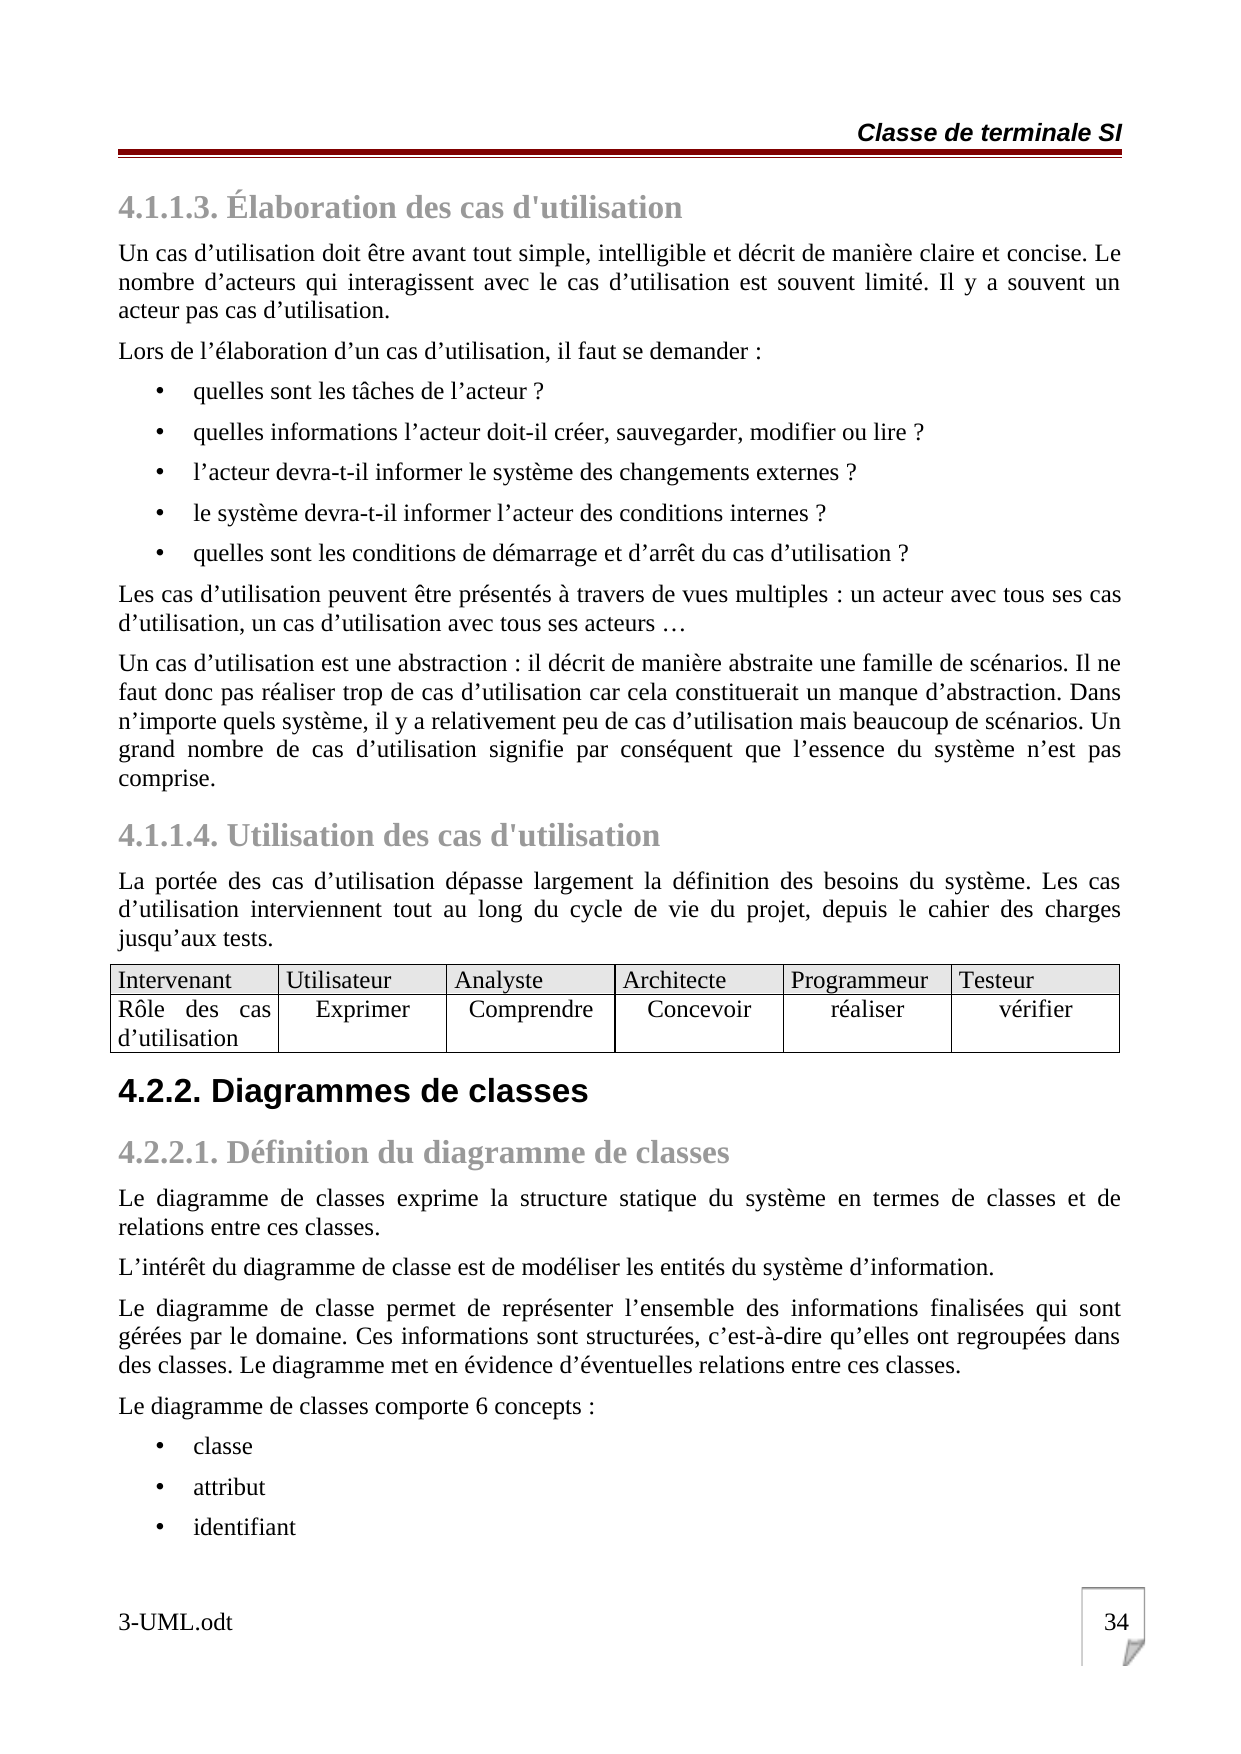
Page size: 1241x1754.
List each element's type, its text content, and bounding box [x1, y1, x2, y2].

text Lors de l’élaboration d’un cas d’utilisation, il faut se demander : [118, 336, 1122, 365]
subtitle 4.1.1.3. Élaboration des cas d'utilisation [118, 188, 1122, 226]
list quelles sont les conditions de démarrage et d’arrêt du cas d’utilisation ? [156, 538, 1122, 567]
list quelles informations l’acteur doit-il créer, sauvegarder, modifier ou lire ? [156, 417, 1122, 446]
text Le diagramme de classe permet de représenter l’ensemble des informations finalisées qui sont gérées par le domaine. Ces informations sont structurées, c’est-à-dire qu’elles ont regroupées dans des classes. Le diagramme met en évidence d’éventuelles relations entre ces classes. [118, 1293, 1122, 1379]
list attribut [156, 1472, 1122, 1501]
table_cell Comprendre [447, 995, 614, 1052]
table_cell Concevoir [616, 995, 783, 1052]
text Un cas d’utilisation est une abstraction : il décrit de manière abstraite une famille de scénarios. Il ne faut donc pas réaliser trop de cas d’utilisation car cela constituerait un manque d’abstraction. Dans n’importe quels système, il y a relativement peu de cas d’utilisation mais beaucoup de scénarios. Un grand nombre de cas d’utilisation signifie par conséquent que l’essence du système n’est pas comprise. [118, 648, 1122, 792]
table_header Utilisateur [279, 965, 446, 993]
table_cell Exprimer [279, 995, 446, 1052]
text La portée des cas d’utilisation dépasse largement la définition des besoins du système. Les cas d’utilisation interviennent tout au long du cycle de vie du projet, depuis le cahier des charges jusqu’aux tests. [118, 866, 1122, 952]
table_header Architecte [616, 965, 783, 993]
text Le diagramme de classes exprime la structure statique du système en termes de classes et de relations entre ces classes. [118, 1183, 1122, 1240]
text Le diagramme de classes comporte 6 concepts : [118, 1391, 1122, 1419]
subtitle 4.1.1.4. Utilisation des cas d'utilisation [118, 816, 1122, 854]
table_cell réaliser [784, 995, 951, 1052]
subtitle 4.2.2.1. Définition du diagramme de classes [118, 1133, 1122, 1171]
list le système devra-t-il informer l’acteur des conditions internes ? [156, 498, 1122, 527]
text L’intérêt du diagramme de classe est de modéliser les entités du système d’information. [118, 1252, 1122, 1281]
table_header Testeur [952, 965, 1119, 993]
subtitle 4.2.2. Diagrammes de classes [118, 1071, 1122, 1109]
list classe [156, 1431, 1122, 1460]
table_cell vérifier [952, 995, 1119, 1052]
text Les cas d’utilisation peuvent être présentés à travers de vues multiples : un acteur avec tous ses cas d’utilisation, un cas d’utilisation avec tous ses acteurs … [118, 579, 1122, 637]
list identifiant [156, 1512, 1122, 1541]
text Un cas d’utilisation doit être avant tout simple, intelligible et décrit de manière claire et concise. Le nombre d’acteurs qui interagissent avec le cas d’utilisation est souvent limité. Il y a souvent un acteur pas cas d’utilisation. [118, 238, 1122, 324]
table_header Analyste [447, 965, 614, 993]
list quelles sont les tâches de l’acteur ? [156, 376, 1122, 405]
table_header Programmeur [784, 965, 951, 993]
table_cell Rôle des cas d’utilisation [111, 995, 278, 1052]
table_header Intervenant [111, 965, 278, 993]
list l’acteur devra-t-il informer le système des changements externes ? [156, 457, 1122, 486]
